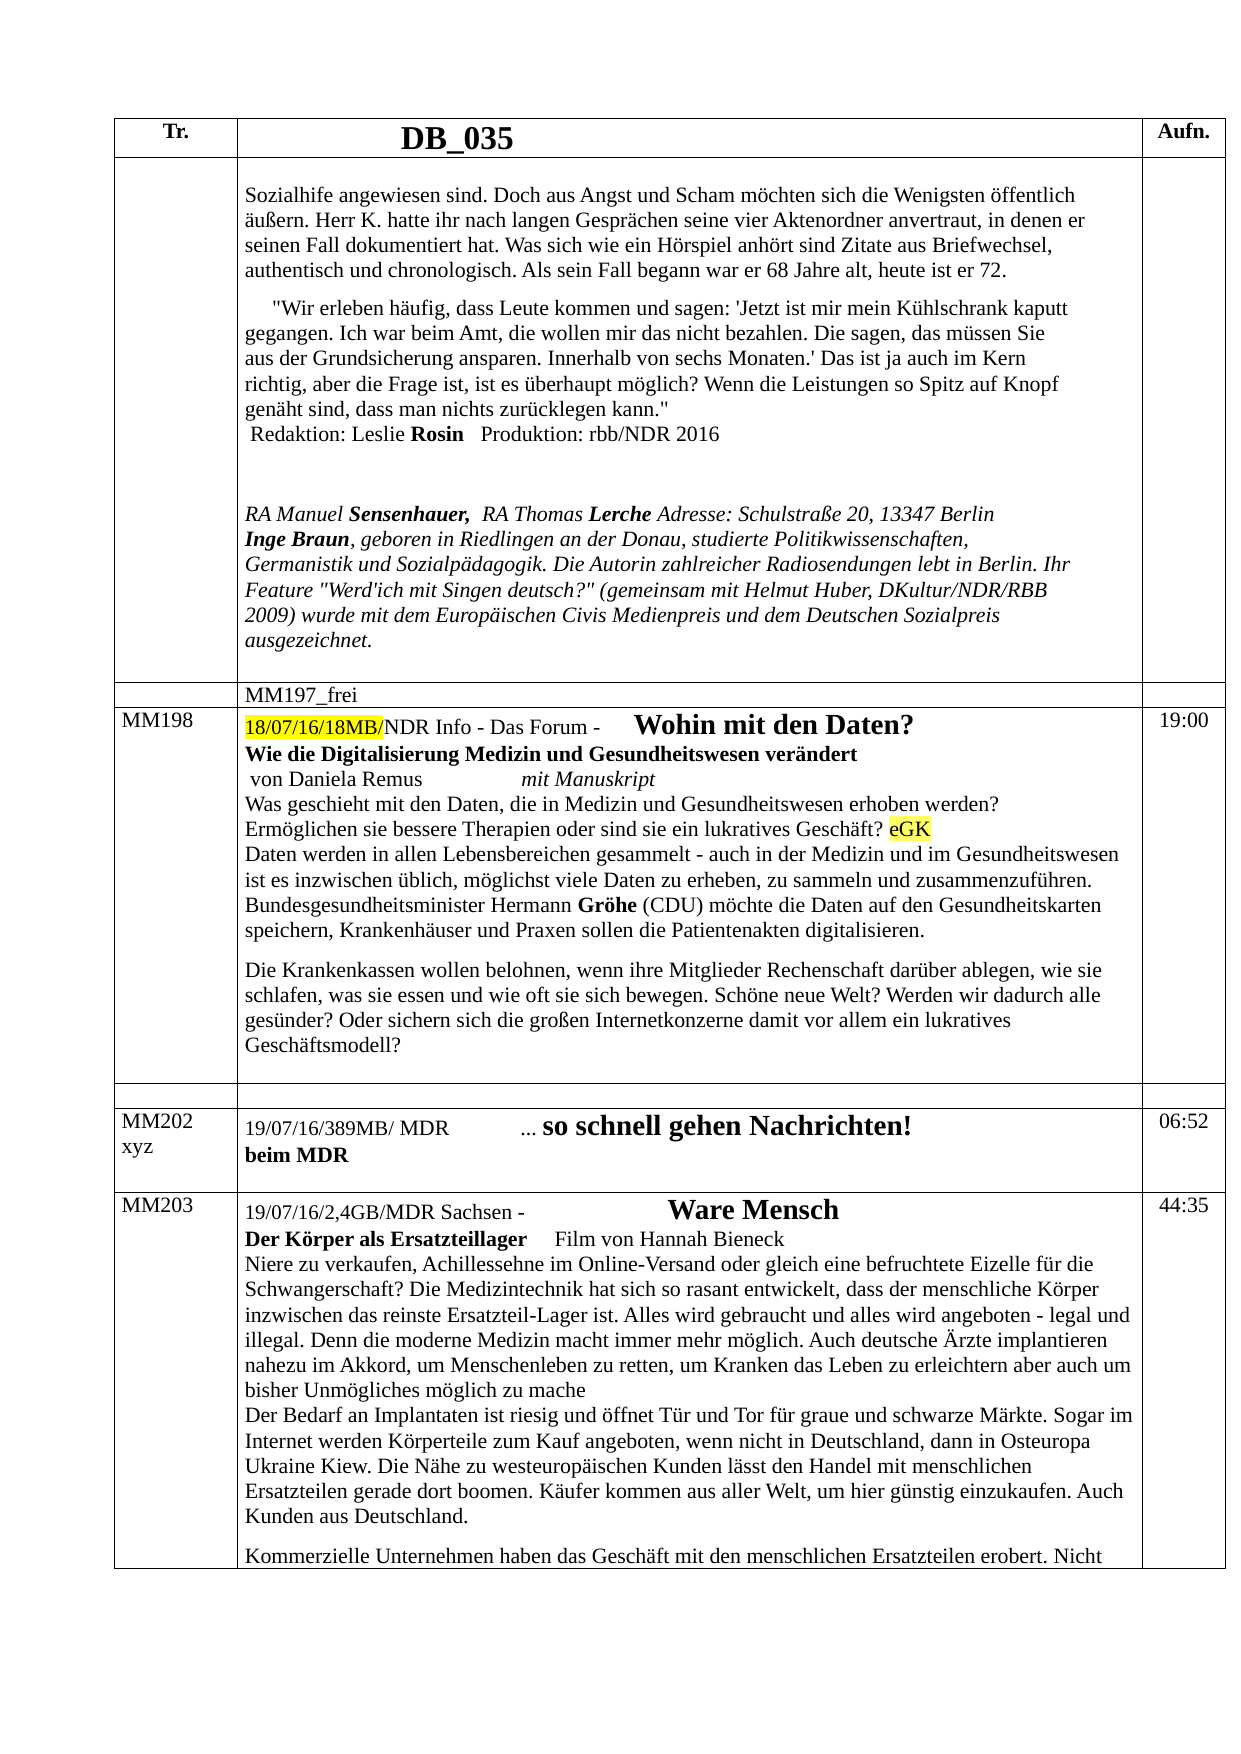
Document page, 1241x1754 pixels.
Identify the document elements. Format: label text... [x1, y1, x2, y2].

table_cell 19/07/16/389MB/ MDR ... so schnell gehen Nachrichten! beim MDR [238, 1109, 1142, 1192]
table_cell MM203 [115, 1193, 237, 1568]
table_cell MM198 [115, 708, 237, 1083]
table_cell 19/07/16/2,4GB/MDR Sachsen - Ware Mensch Der Körper als Ersatzteillager Film von Hannah Bieneck Niere zu verkaufen, Achillessehne im Online-Versand oder gleich eine befruchtete Eizelle für die Schwangerschaft? Die Medizintechnik hat sich so rasant entwickelt, dass der menschliche Körper inzwischen das reinste Ersatzteil-Lager ist. Alles wird gebraucht und alles wird angeboten - legal und illegal. Denn die moderne Medizin macht immer mehr möglich. Auch deutsche Ärzte implantieren nahezu im Akkord, um Menschenleben zu retten, um Kranken das Leben zu erleichtern aber auch um bisher Unmögliches möglich zu mache Der Bedarf an Implantaten ist riesig und öffnet Tür und Tor für graue und schwarze Märkte. Sogar im Internet werden Körperteile zum Kauf angeboten, wenn nicht in Deutschland, dann in Osteuropa Ukraine Kiew. Die Nähe zu westeuropäischen Kunden lässt den Handel mit menschlichen Ersatzteilen gerade dort boomen. Käufer kommen aus aller Welt, um hier günstig einzukaufen. Auch Kunden aus Deutschland. Kommerzielle Unternehmen haben das Geschäft mit den menschlichen Ersatzteilen erobert. Nicht [238, 1193, 1142, 1568]
table_cell [115, 158, 237, 682]
table_cell [1143, 1084, 1225, 1108]
table_cell 44:35 [1143, 1193, 1225, 1568]
table_header Aufn. [1143, 119, 1225, 157]
table_cell [1143, 158, 1225, 682]
table_cell [1143, 683, 1225, 707]
table_cell Sozialhife angewiesen sind. Doch aus Angst und Scham möchten sich die Wenigsten öffentlich äußern. Herr K. hatte ihr nach langen Gesprächen seine vier Aktenordner anvertraut, in denen er seinen Fall dokumentiert hat. Was sich wie ein Hörspiel anhört sind Zitate aus Briefwechsel, authentisch und chronologisch. Als sein Fall begann war er 68 Jahre alt, heute ist er 72. "Wir erleben häufig, dass Leute kommen und sagen: 'Jetzt ist mir mein Kühlschrank kaputt gegangen. Ich war beim Amt, die wollen mir das nicht bezahlen. Die sagen, das müssen Sie aus der Grundsicherung ansparen. Innerhalb von sechs Monaten.' Das ist ja auch im Kern richtig, aber die Frage ist, ist es überhaupt möglich? Wenn die Leistungen so Spitz auf Knopf genäht sind, dass man nichts zurücklegen kann." Redaktion: Leslie Rosin Produktion: rbb/NDR 2016 RA Manuel Sensenhauer, RA Thomas Lerche Adresse: Schulstraße 20, 13347 Berlin Inge Braun, geboren in Riedlingen an der Donau, studierte Politikwissenschaften, Germanistik und Sozialpädagogik. Die Autorin zahlreicher Radiosendungen lebt in Berlin. Ihr Feature "Werd'ich mit Singen deutsch?" (gemeinsam mit Helmut Huber, DKultur/NDR/RBB 2009) wurde mit dem Europäischen Civis Medienpreis und dem Deutschen Sozialpreis ausgezeichnet. [238, 158, 1142, 682]
table_cell [115, 683, 237, 707]
table_cell 06:52 [1143, 1109, 1225, 1192]
table_header DB_035 [238, 119, 1142, 157]
table_header Tr. [115, 119, 237, 157]
table_cell [115, 1084, 237, 1108]
table_cell MM202 xyz [115, 1109, 237, 1192]
table_cell MM197_frei [238, 683, 1142, 707]
table_cell 18/07/16/18MB/NDR Info - Das Forum - Wohin mit den Daten? Wie die Digitalisierung Medizin und Gesundheitswesen verändert von Daniela Remus mit Manuskript Was geschieht mit den Daten, die in Medizin und Gesundheitswesen erhoben werden? Ermöglichen sie bessere Therapien oder sind sie ein lukratives Geschäft? eGK Daten werden in allen Lebensbereichen gesammelt - auch in der Medizin und im Gesundheitswesen ist es inzwischen üblich, möglichst viele Daten zu erheben, zu sammeln und zusammenzuführen. Bundesgesundheitsminister Hermann Gröhe (CDU) möchte die Daten auf den Gesundheitskarten speichern, Krankenhäuser und Praxen sollen die Patientenakten digitalisieren. Die Krankenkassen wollen belohnen, wenn ihre Mitglieder Rechenschaft darüber ablegen, wie sie schlafen, was sie essen und wie oft sie sich bewegen. Schöne neue Welt? Werden wir dadurch alle gesünder? Oder sichern sich die großen Internetkonzerne damit vor allem ein lukratives Geschäftsmodell? [238, 708, 1142, 1083]
table_cell 19:00 [1143, 708, 1225, 1083]
table_cell [238, 1084, 1142, 1108]
